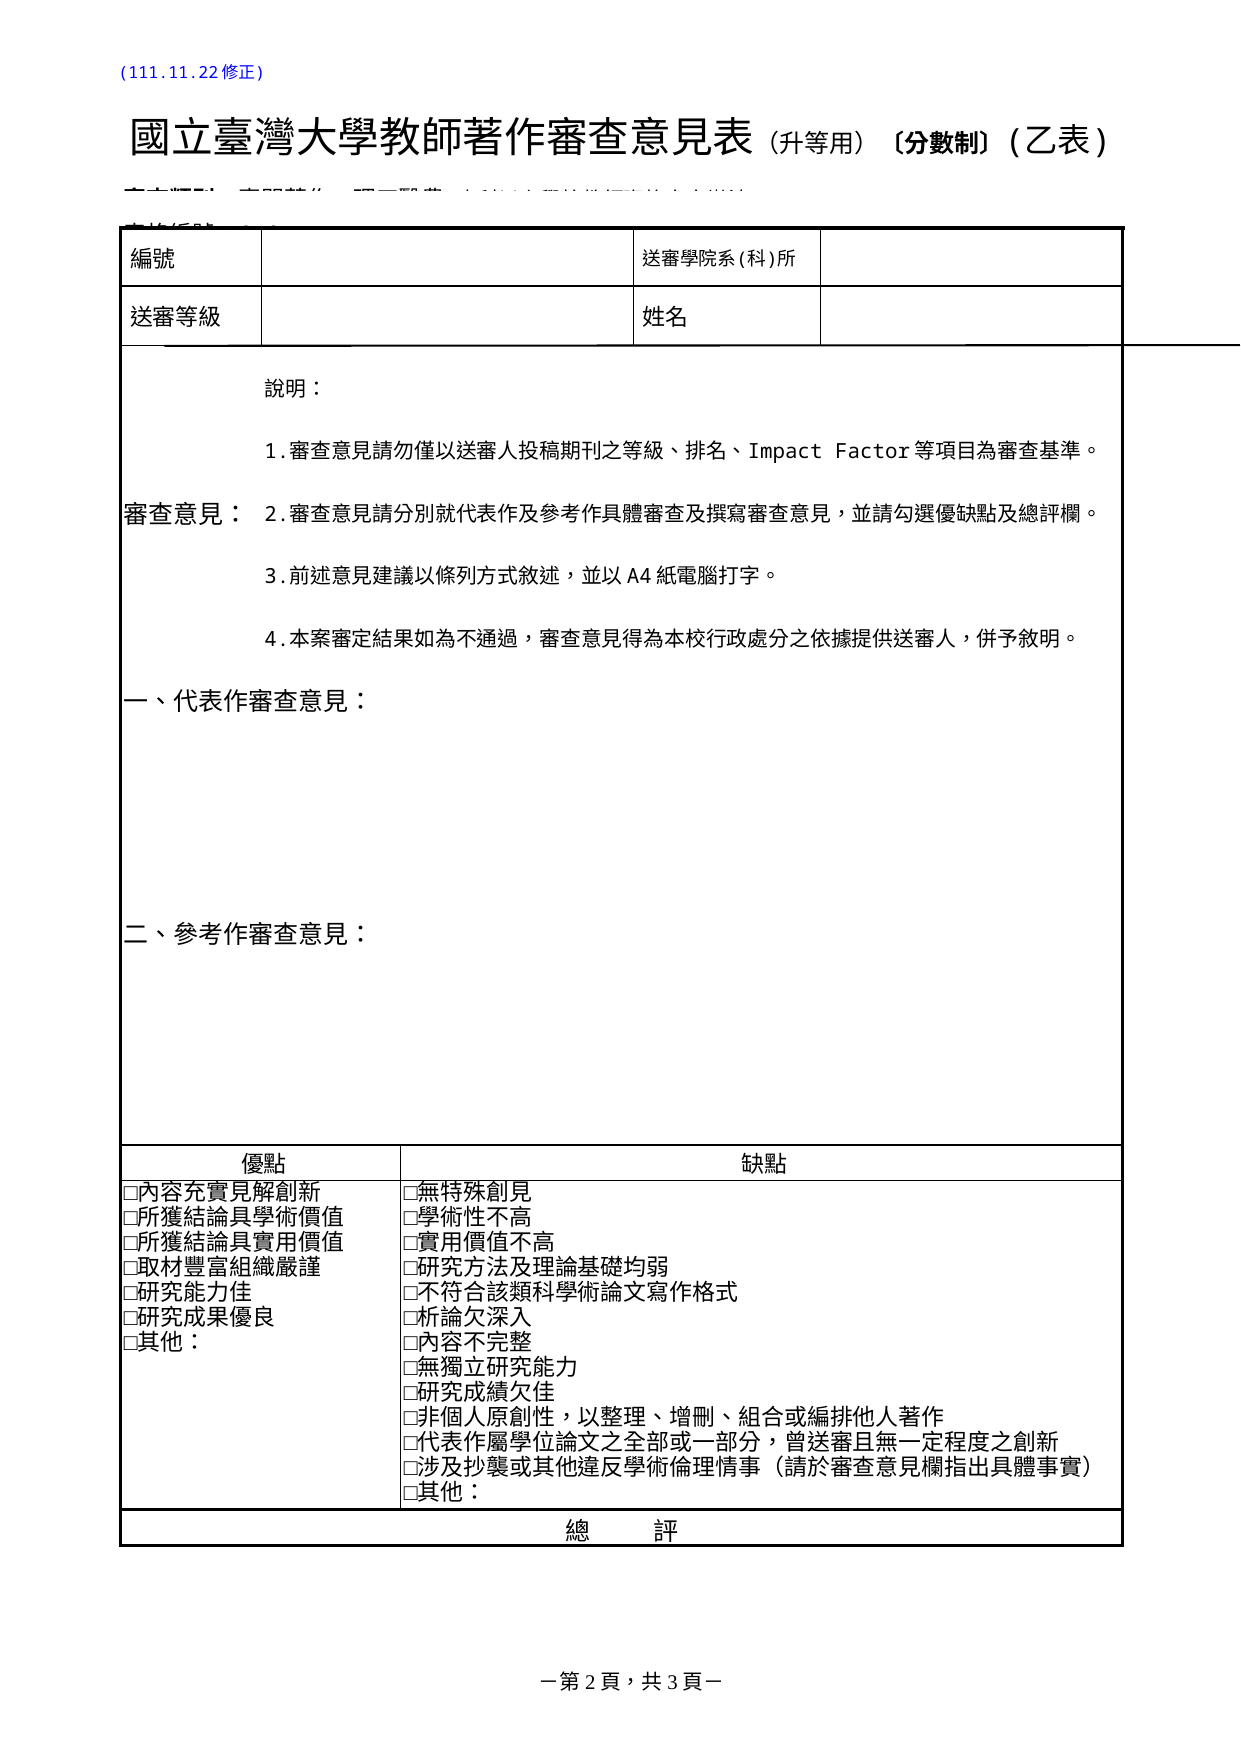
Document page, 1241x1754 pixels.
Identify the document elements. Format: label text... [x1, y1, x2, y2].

table_cell (審查意見欄若不敷使用，請另紙繕附) [122, 1116, 1121, 1144]
table_cell 送審學院系(科)所 [634, 230, 820, 285]
table_cell 優點 [122, 1146, 400, 1180]
table_cell 審查意見： [122, 346, 261, 658]
table_cell 姓名 [634, 287, 820, 344]
table_cell [821, 230, 1121, 285]
table_cell [821, 287, 1121, 344]
table_cell [262, 287, 633, 344]
table_cell [262, 230, 633, 285]
table_cell 總 評 [122, 1511, 1121, 1543]
table_cell 二、參考作審查意見： [122, 891, 1121, 1116]
table_cell 缺點 [401, 1146, 1121, 1180]
table_cell 表格編號：1-1 [121, 191, 1125, 226]
text 國立臺灣大學教師著作審查意見表（升等用）〔分數制〕(乙表) [118, 93, 1122, 156]
table_cell 說明： 1.審查意見請勿僅以送審人投稿期刊之等級、排名、Impact Factor等項目為審查基準。 2.審查意見請分別就代表作及參考作具體審查及撰寫審查意見，並請勾選優缺點及總評欄。 3.前述意見建議以條列方式敘述，並以A4紙電腦打字。 4.本案審定結果如為不通過，審查意見得為本校行政處分之依據提供送審人，併予敘明。 [261, 347, 1121, 658]
table_header 審查類別：專門著作—理工醫農(專科以上學校教師資格審定辦法§14) [121, 156, 1125, 191]
table_cell 一、代表作審查意見： [122, 658, 1121, 891]
table_cell 編號 [122, 230, 261, 285]
table_cell □內容充實見解創新 □所獲結論具學術價值 □所獲結論具實用價值 □取材豐富組織嚴謹 □研究能力佳 □研究成果優良 □其他： [122, 1181, 400, 1508]
table_cell 送審等級 [122, 287, 261, 344]
table_cell □無特殊創見 □學術性不高 □實用價值不高 □研究方法及理論基礎均弱 □不符合該類科學術論文寫作格式 □析論欠深入 □內容不完整 □無獨立研究能力 □研究成績欠佳 □非個人原創性，以整理、增刪、組合或編排他人著作 □代表作屬學位論文之全部或一部分，曾送審且無一定程度之創新 □涉及抄襲或其他違反學術倫理情事（請於審查意見欄指出具體事實） □其他： [401, 1181, 1121, 1508]
